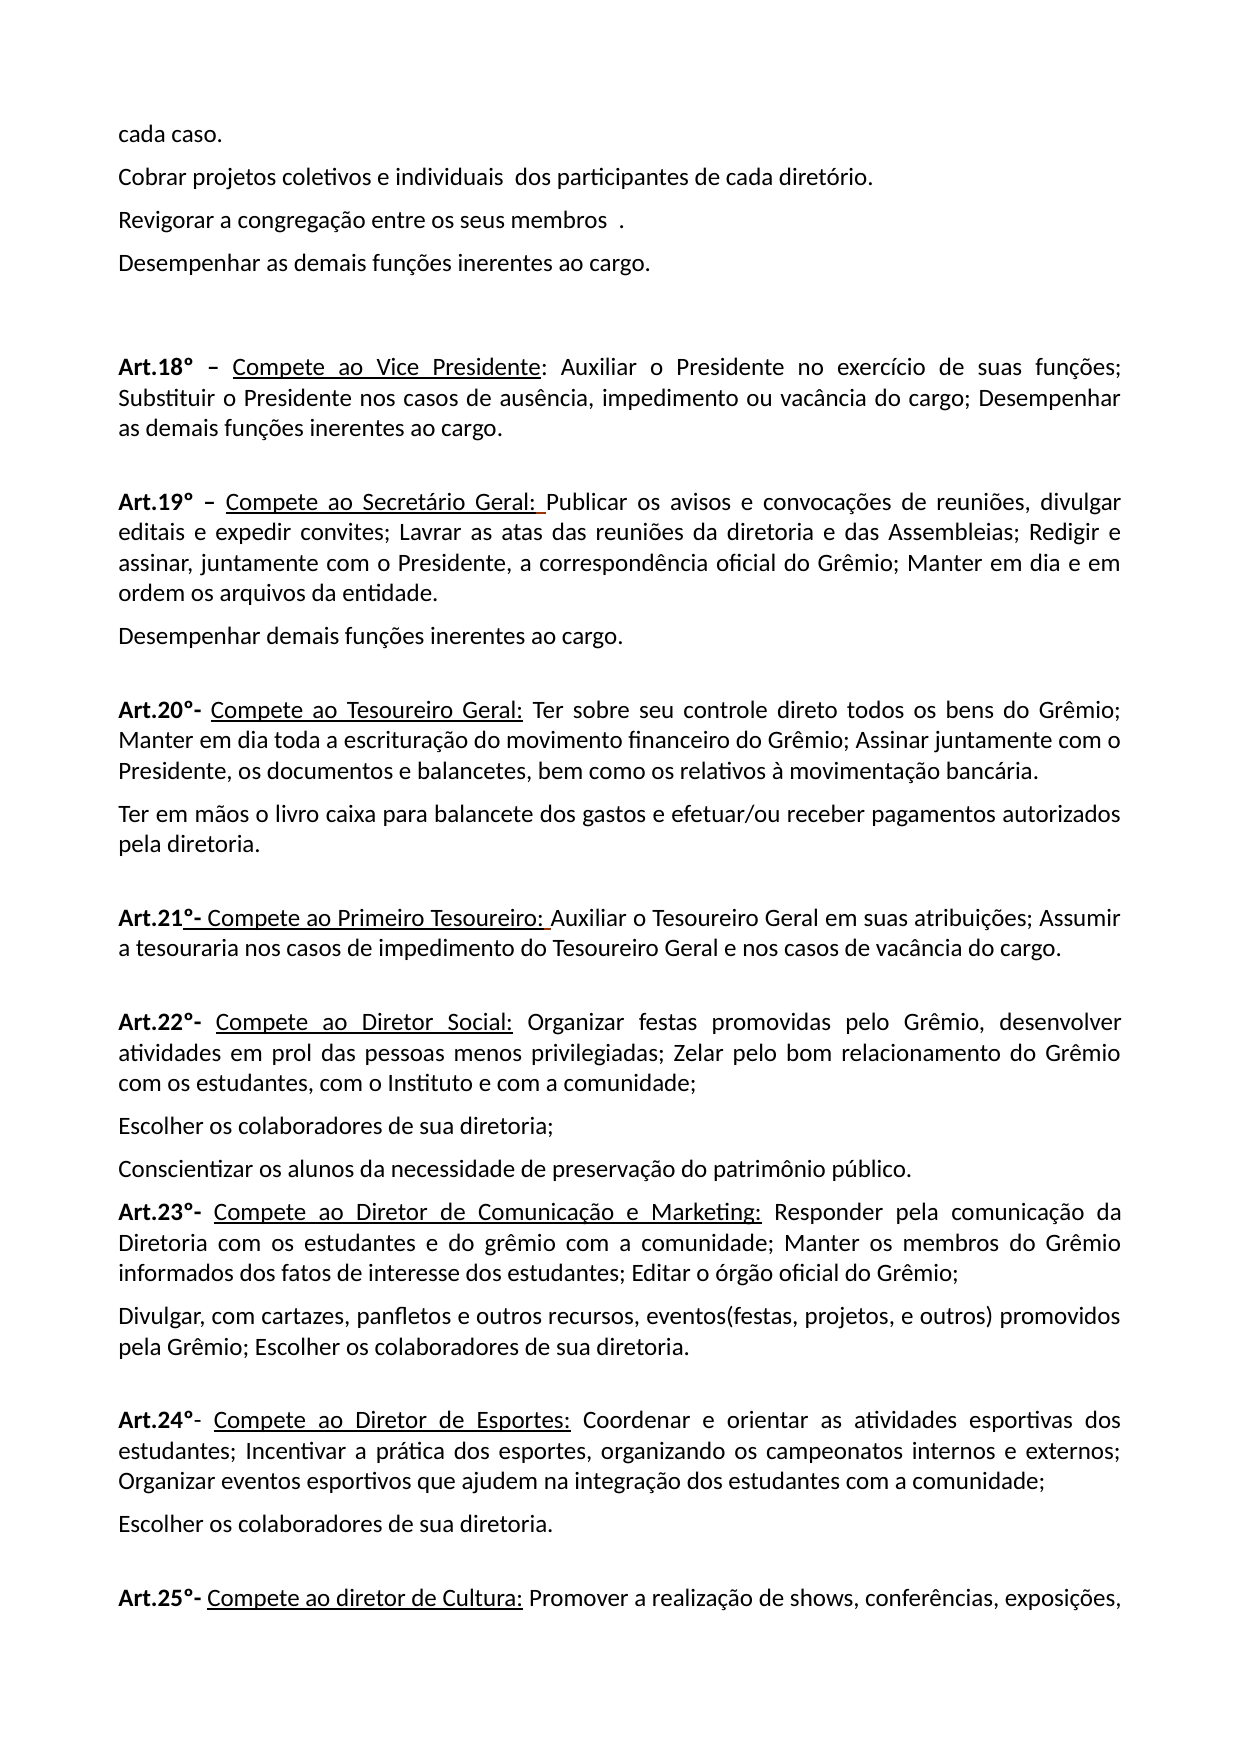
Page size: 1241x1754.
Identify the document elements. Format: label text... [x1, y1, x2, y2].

text Escolher os colaboradores de sua diretoria; [118, 1110, 1122, 1141]
text Revigorar a congregação entre os seus membros . [118, 204, 1122, 235]
text Conscientizar os alunos da necessidade de preservação do patrimônio público. [118, 1153, 1122, 1184]
text Art.18º – Compete ao Vice Presidente: Auxiliar o Presidente no exercício de suas funções; Substituir o Presidente nos casos de ausência, impedimento ou vacância do cargo; Desempenhar as demais funções inerentes ao cargo. [118, 351, 1122, 443]
text Desempenhar as demais funções inerentes ao cargo. [118, 247, 1122, 278]
text Art.22º- Compete ao Diretor Social: Organizar festas promovidas pelo Grêmio, desenvolver atividades em prol das pessoas menos privilegiadas; Zelar pelo bom relacionamento do Grêmio com os estudantes, com o Instituto e com a comunidade; [118, 1006, 1122, 1098]
text Escolher os colaboradores de sua diretoria. [118, 1508, 1122, 1539]
text Art.21º- Compete ao Primeiro Tesoureiro: Auxiliar o Tesoureiro Geral em suas atribuições; Assumir a tesouraria nos casos de impedimento do Tesoureiro Geral e nos casos de vacância do cargo. [118, 902, 1122, 963]
text Divulgar, com cartazes, panfletos e outros recursos, eventos(festas, projetos, e outros) promovidos pela Grêmio; Escolher os colaboradores de sua diretoria. [118, 1300, 1122, 1361]
text Art.23º- Compete ao Diretor de Comunicação e Marketing: Responder pela comunicação da Diretoria com os estudantes e do grêmio com a comunidade; Manter os membros do Grêmio informados dos fatos de interesse dos estudantes; Editar o órgão oficial do Grêmio; [118, 1196, 1122, 1288]
text Art.24º- Compete ao Diretor de Esportes: Coordenar e orientar as atividades esportivas dos estudantes; Incentivar a prática dos esportes, organizando os campeonatos internos e externos; Organizar eventos esportivos que ajudem na integração dos estudantes com a comunidade; [118, 1404, 1122, 1496]
text Desempenhar demais funções inerentes ao cargo. [118, 620, 1122, 651]
text cada caso. [118, 118, 1122, 149]
text Art.20º- Compete ao Tesoureiro Geral: Ter sobre seu controle direto todos os bens do Grêmio; Manter em dia toda a escrituração do movimento financeiro do Grêmio; Assinar juntamente com o Presidente, os documentos e balancetes, bem como os relativos à movimentação bancária. [118, 694, 1122, 786]
text Art.25º- Compete ao diretor de Cultura: Promover a realização de shows, conferências, exposições, [118, 1582, 1122, 1612]
text Ter em mãos o livro caixa para balancete dos gastos e efetuar/ou receber pagamentos autorizados pela diretoria. [118, 798, 1122, 859]
text Art.19º – Compete ao Secretário Geral: Publicar os avisos e convocações de reuniões, divulgar editais e expedir convites; Lavrar as atas das reuniões da diretoria e das Assembleias; Redigir e assinar, juntamente com o Presidente, a correspondência oficial do Grêmio; Manter em dia e em ordem os arquivos da entidade. [118, 486, 1122, 608]
text Cobrar projetos coletivos e individuais dos participantes de cada diretório. [118, 161, 1122, 192]
